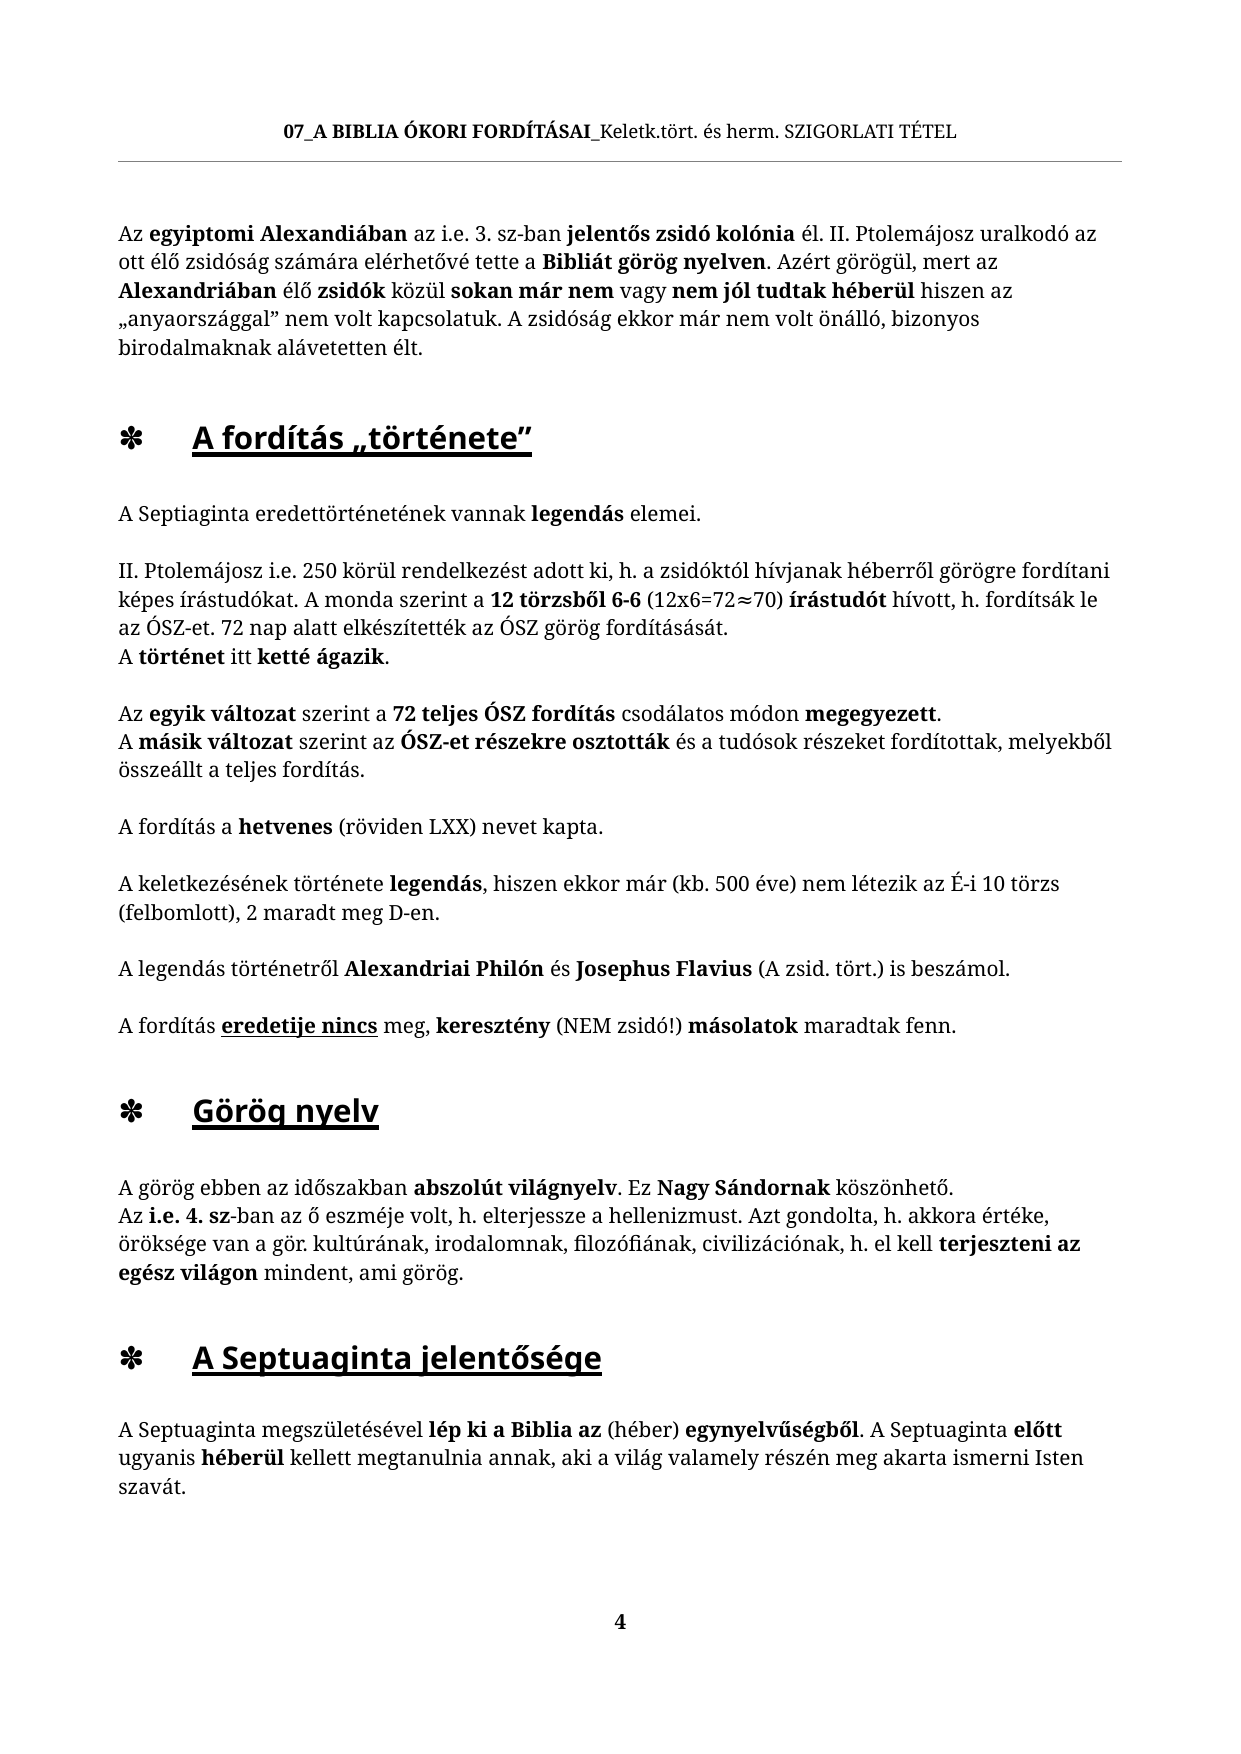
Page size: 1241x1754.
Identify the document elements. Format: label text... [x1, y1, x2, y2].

list A Septiaginta eredettörténetének vannak legendás elemei. [118, 499, 1122, 528]
list A görög ebben az időszakban abszolút világnyelv. Ez Nagy Sándornak köszönhető. [118, 1173, 1122, 1201]
subtitle A Septuaginta jelentősége [118, 1336, 1122, 1378]
subtitle Görög nyelv [118, 1089, 1122, 1132]
list A Septuaginta megszületésével lép ki a Biblia az (héber) egynyelvűségből. A Septuaginta előtt ugyanis héberül kellett megtanulnia annak, aki a világ valamely részén meg akarta ismerni Isten szavát. [118, 1415, 1122, 1500]
list Az i.e. 4. sz-ban az ő eszméje volt, h. elterjessze a hellenizmust. Azt gondolta, h. akkora értéke, öröksége van a gör. kultúrának, irodalomnak, filozófiának, civilizációnak, h. el kell terjeszteni az egész világon mindent, ami görög. [118, 1201, 1122, 1315]
list A keletkezésének története legendás, hiszen ekkor már (kb. 500 éve) nem létezik az É-i 10 törzs (felbomlott), 2 maradt meg D-en. [118, 869, 1122, 926]
list Az egyik változat szerint a 72 teljes ÓSZ fordítás csodálatos módon megegyezett. A másik változat szerint az ÓSZ-et részekre osztották és a tudósok részeket fordítottak, melyekből összeállt a teljes fordítás. [118, 699, 1122, 784]
list Az egyiptomi Alexandiában az i.e. 3. sz-ban jelentős zsidó kolónia él. II. Ptolemájosz uralkodó az ott élő zsidóság számára elérhetővé tette a Bibliát görög nyelven. Azért görögül, mert az Alexandriában élő zsidók közül sokan már nem vagy nem jól tudtak héberül hiszen az „anyaországgal” nem volt kapcsolatuk. A zsidóság ekkor már nem volt önálló, bizonyos birodalmaknak alávetetten élt. [118, 219, 1122, 395]
list A történet itt ketté ágazik. [118, 642, 1122, 670]
list II. Ptolemájosz i.e. 250 körül rendelkezést adott ki, h. a zsidóktól hívjanak héberről görögre fordítani képes írástudókat. A monda szerint a 12 törzsből 6-6 (12x6=72≈70) írástudót hívott, h. fordítsák le az ÓSZ-et. 72 nap alatt elkészítették az ÓSZ görög fordításását. [118, 556, 1122, 642]
subtitle A fordítás „története” [118, 416, 1122, 459]
list A fordítás a hetvenes (röviden LXX) nevet kapta. [118, 812, 1122, 841]
list A legendás történetről Alexandriai Philón és Josephus Flavius (A zsid. tört.) is beszámol. [118, 926, 1122, 983]
list A fordítás eredetije nincs meg, keresztény (NEM zsidó!) másolatok maradtak fenn. [118, 1011, 1122, 1040]
